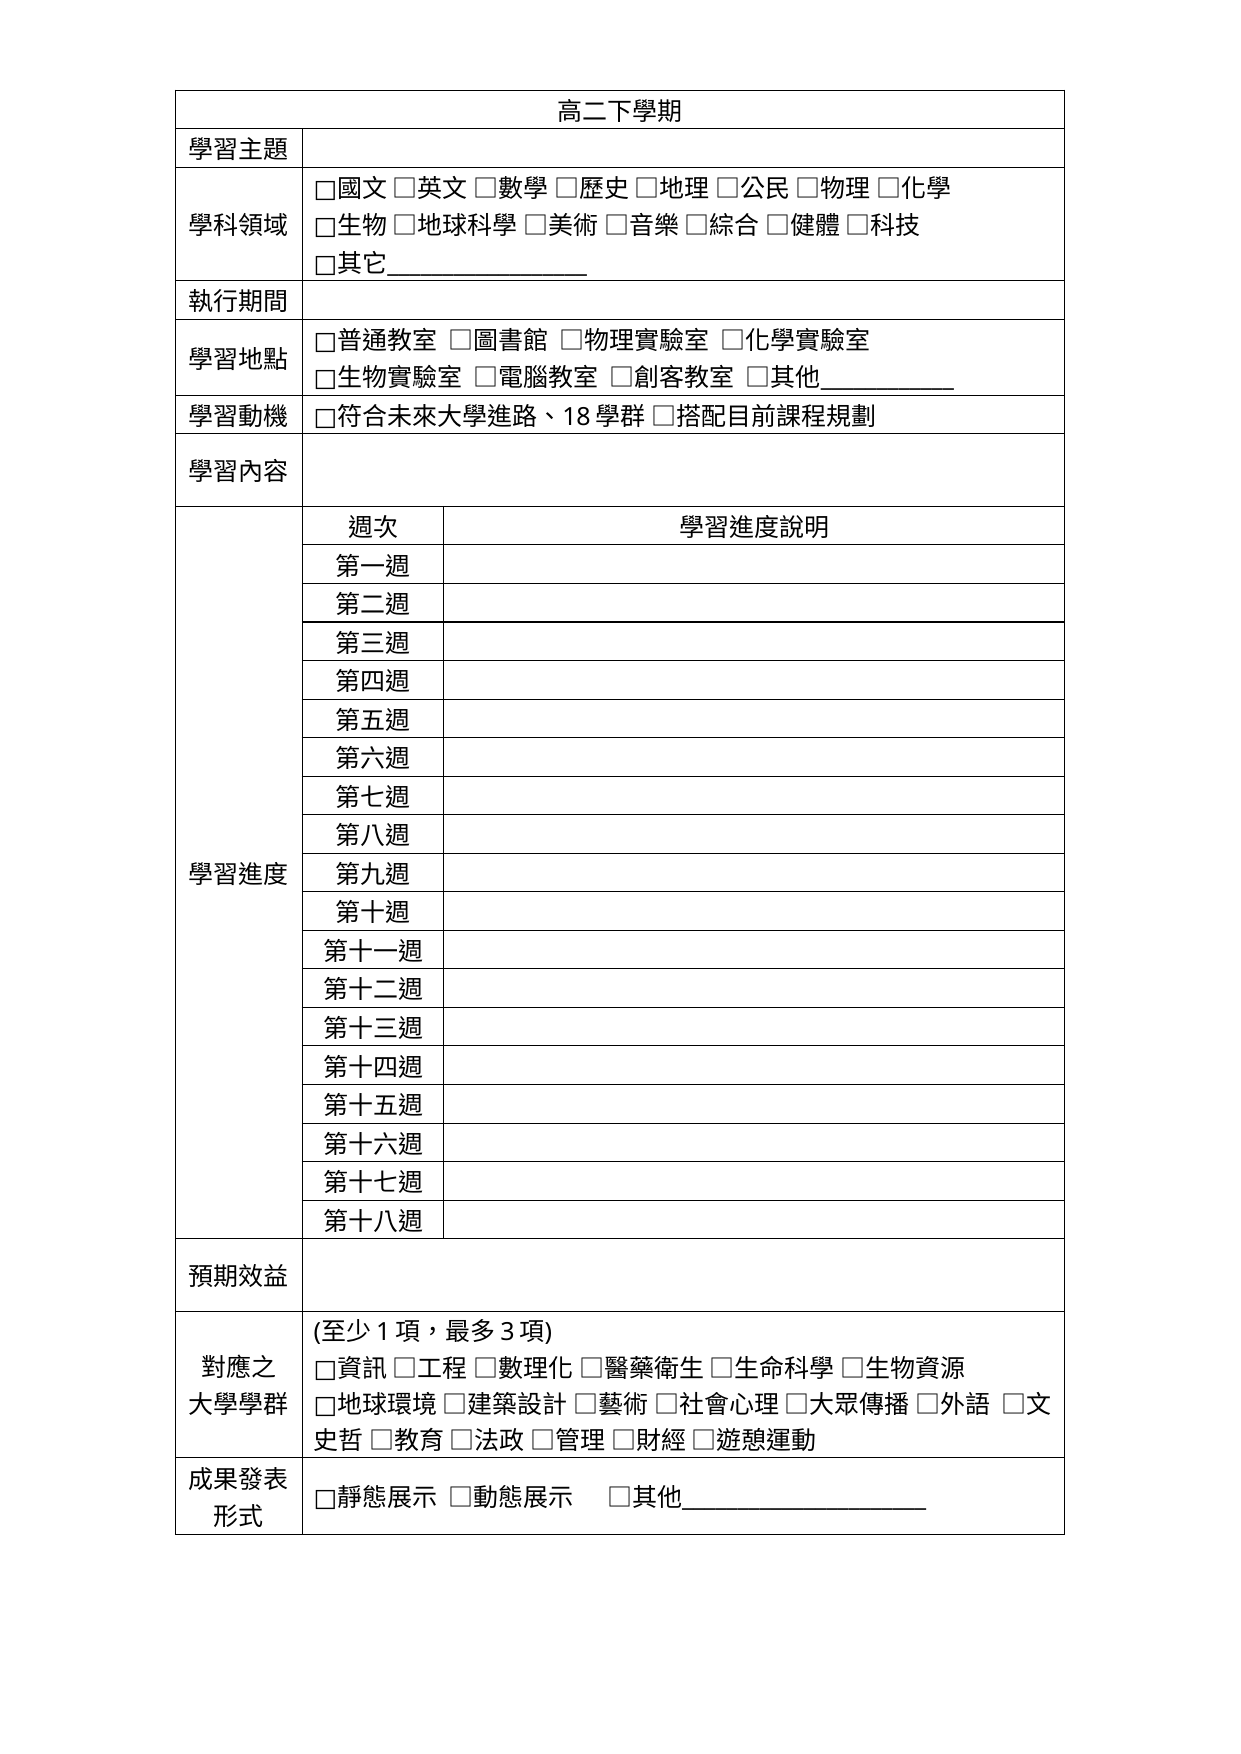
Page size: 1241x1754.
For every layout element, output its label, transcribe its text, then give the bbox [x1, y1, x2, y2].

table_cell (至少1項，最多3項) □資訊 □工程 □數理化 □醫藥衛生 □生命科學 □生物資源 □地球環境 □建築設計 □藝術 □社會心理 □大眾傳播 □外語 □文史哲 □教育 □法政 □管理 □財經 □遊憩運動 [303, 1312, 1064, 1457]
table_cell 第十二週 [303, 969, 443, 1007]
table_cell [444, 661, 1064, 698]
table_cell 第十一週 [303, 931, 443, 968]
table_cell 週次 [303, 507, 443, 544]
table_cell 第四週 [303, 661, 443, 698]
table_cell [444, 1085, 1064, 1122]
table_cell 第一週 [303, 545, 443, 583]
table_cell □靜態展示 □動態展示 □其他______________________ [303, 1458, 1064, 1534]
table_cell 第五週 [303, 700, 443, 737]
table_cell [444, 777, 1064, 814]
table_cell 第六週 [303, 738, 443, 776]
table_cell 學習地點 [176, 320, 302, 395]
table_cell 學習進度說明 [444, 507, 1064, 544]
table_cell [444, 1162, 1064, 1199]
table_cell 第十五週 [303, 1085, 443, 1122]
table_cell [444, 1008, 1064, 1045]
table_cell [444, 854, 1064, 891]
table_cell [303, 281, 1064, 319]
table_cell [444, 584, 1064, 621]
table_cell □符合未來大學進路、18學群 □搭配目前課程規劃 [303, 396, 1064, 433]
table_cell [303, 129, 1064, 167]
table_cell 第三週 [303, 623, 443, 660]
table_cell 學科領域 [176, 168, 302, 280]
table_cell [444, 1046, 1064, 1084]
table_cell 執行期間 [176, 281, 302, 319]
table_cell 第八週 [303, 815, 443, 853]
table_cell 對應之 大學學群 [176, 1312, 302, 1457]
table_cell 學習主題 [176, 129, 302, 167]
table_cell [444, 623, 1064, 660]
table_cell [444, 545, 1064, 583]
table_cell [444, 700, 1064, 737]
table_cell 第十八週 [303, 1201, 443, 1238]
table_cell [444, 1201, 1064, 1238]
table_cell 學習進度 [176, 507, 302, 1238]
table_cell 第十三週 [303, 1008, 443, 1045]
table_cell 學習內容 [176, 434, 302, 506]
table_cell 第七週 [303, 777, 443, 814]
table_cell □普通教室 □圖書館 □物理實驗室 □化學實驗室 □生物實驗室 □電腦教室 □創客教室 □其他____________ [303, 320, 1064, 395]
table_cell □國文 □英文 □數學 □歷史 □地理 □公民 □物理 □化學 □生物 □地球科學 □美術 □音樂 □綜合 □健體 □科技 □其它__________________ [303, 168, 1064, 280]
table_cell [444, 815, 1064, 853]
table_cell [303, 434, 1064, 506]
table_cell 第十週 [303, 892, 443, 930]
table_cell 高二下學期 [176, 91, 1064, 128]
table_cell [444, 1124, 1064, 1161]
table_cell 第二週 [303, 584, 443, 621]
table_cell 第十七週 [303, 1162, 443, 1199]
table_cell 預期效益 [176, 1239, 302, 1311]
table_cell [444, 969, 1064, 1007]
table_cell 成果發表 形式 [176, 1458, 302, 1534]
table_cell [444, 931, 1064, 968]
table_cell 學習動機 [176, 396, 302, 433]
table_cell 第十六週 [303, 1124, 443, 1161]
table_cell 第十四週 [303, 1046, 443, 1084]
table_cell [444, 738, 1064, 776]
table_cell [303, 1239, 1064, 1311]
table_cell 第九週 [303, 854, 443, 891]
table_cell [444, 892, 1064, 930]
